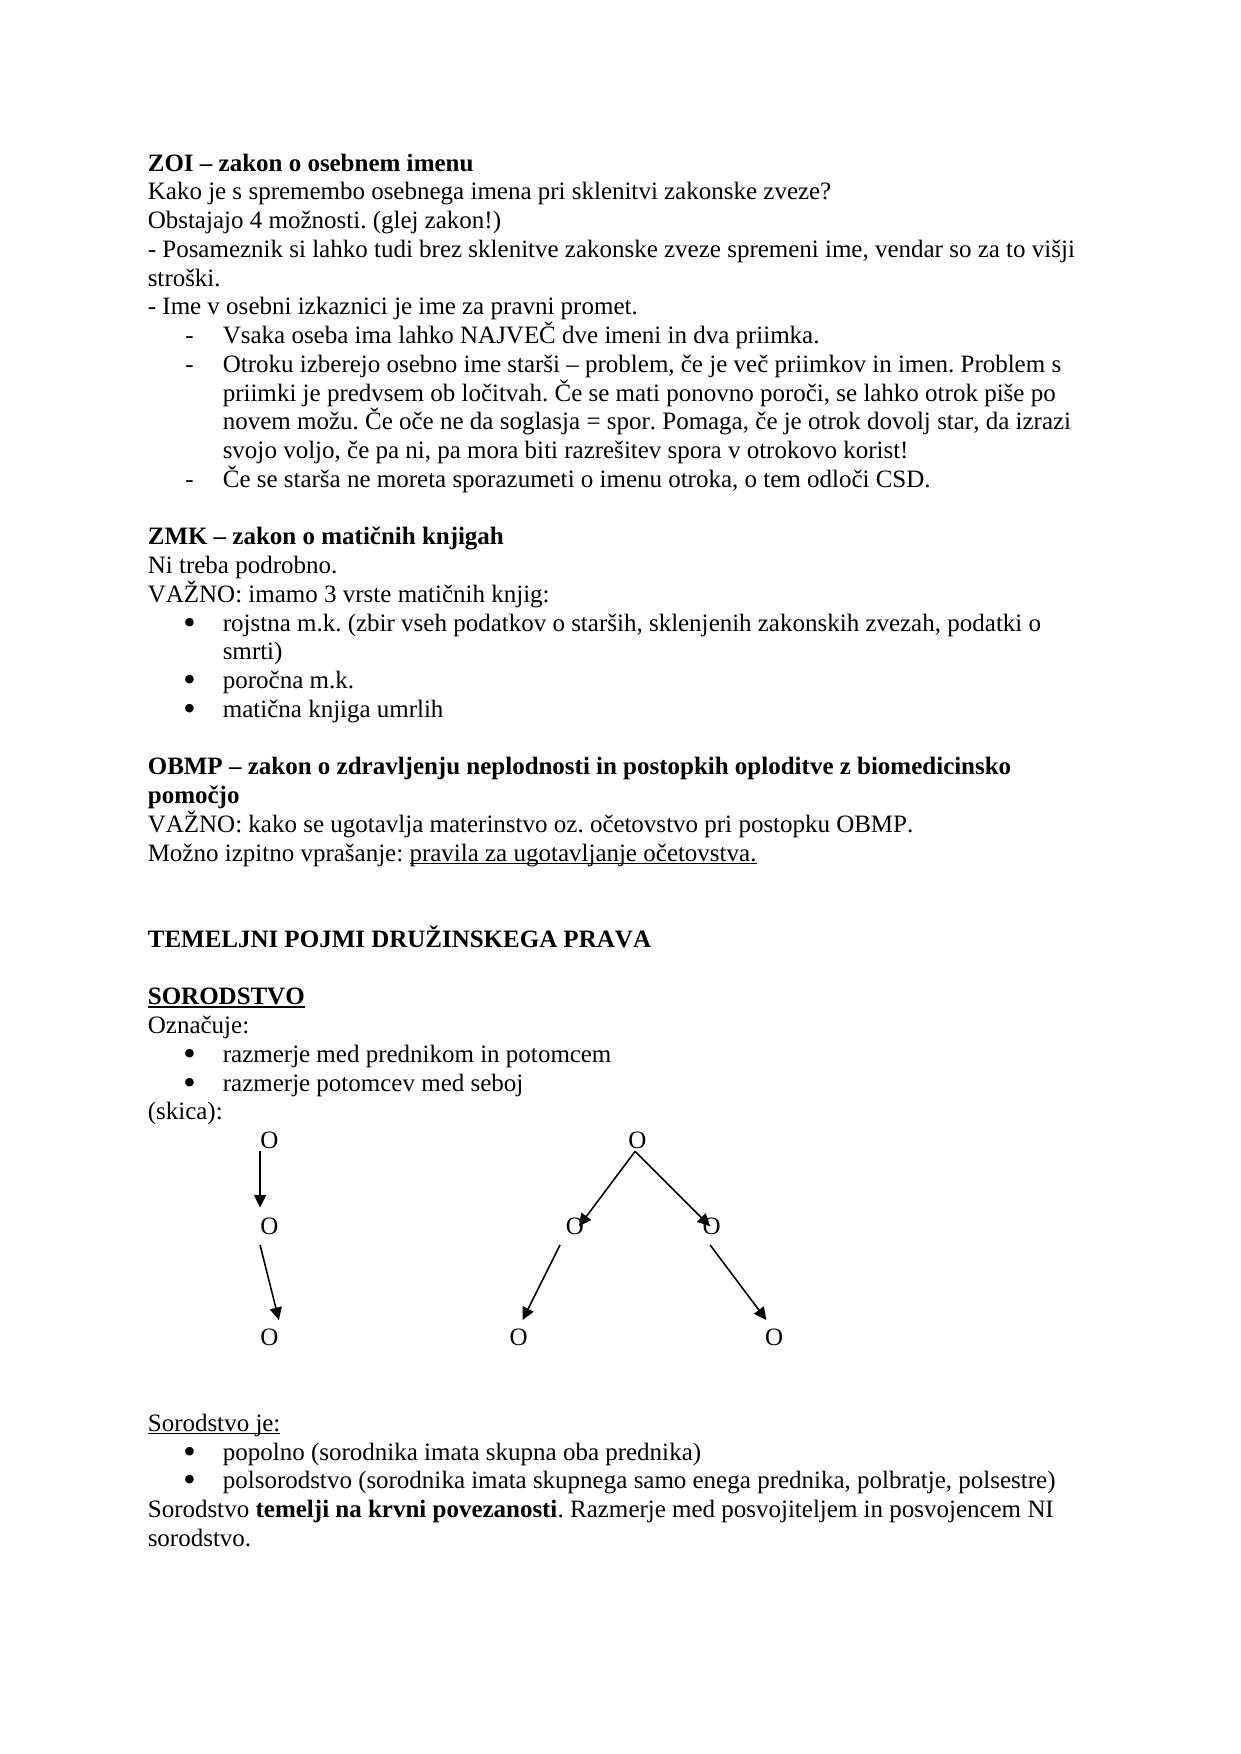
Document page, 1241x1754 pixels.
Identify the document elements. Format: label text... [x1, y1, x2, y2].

text O O [148, 1125, 1093, 1154]
text Ni treba podrobno. [148, 550, 1093, 579]
subtitle ZOI – zakon o osebnem imenu [148, 148, 1093, 176]
text VAŽNO: kako se ugotavlja materinstvo oz. očetovstvo pri postopku OBMP. [148, 809, 1093, 838]
list matična knjiga umrlih [185, 694, 1093, 723]
list Otroku izberejo osebno ime starši – problem, če je več priimkov in imen. Problem s priimki je predvsem ob ločitvah. Če se mati ponovno poroči, se lahko otrok piše po novem možu. Če oče ne da soglasja = spor. Pomaga, če je otrok dovolj star, da izrazi svojo voljo, če pa ni, pa mora biti razrešitev spora v otrokovo korist! [185, 349, 1093, 464]
list razmerje med prednikom in potomcem [185, 1039, 1093, 1068]
text Sorodstvo temelji na krvni povezanosti. Razmerje med posvojiteljem in posvojencem NI sorodstvo. [148, 1494, 1093, 1552]
list rojstna m.k. (zbir vseh podatkov o starših, sklenjenih zakonskih zvezah, podatki o smrti) [185, 608, 1093, 665]
list razmerje potomcev med seboj [185, 1068, 1093, 1096]
text Označuje: [148, 1010, 1093, 1039]
text OBMP – zakon o zdravljenju neplodnosti in postopkih oploditve z biomedicinsko pomočjo [148, 751, 1093, 809]
list polsorodstvo (sorodnika imata skupnega samo enega prednika, polbratje, polsestre) [185, 1465, 1093, 1494]
list Vsaka oseba ima lahko NAJVEČ dve imeni in dva priimka. [185, 320, 1093, 349]
text Možno izpitno vprašanje: pravila za ugotavljanje očetovstva. [148, 838, 1093, 866]
list poročna m.k. [185, 665, 1093, 694]
text O O O [148, 1322, 1093, 1350]
text - Posameznik si lahko tudi brez sklenitve zakonske zveze spremeni ime, vendar so za to višji stroški. [148, 234, 1093, 291]
text O O O [148, 1211, 1093, 1240]
subtitle ZMK – zakon o matičnih knjigah [148, 521, 1093, 550]
subtitle TEMELJNI POJMI DRUŽINSKEGA PRAVA [148, 924, 1093, 953]
text VAŽNO: imamo 3 vrste matičnih knjig: [148, 579, 1093, 608]
text Obstajajo 4 možnosti. (glej zakon!) [148, 205, 1093, 234]
subtitle SORODSTVO [148, 981, 1093, 1010]
text - Ime v osebni izkaznici je ime za pravni promet. [148, 291, 1093, 320]
list Če se starša ne moreta sporazumeti o imenu otroka, o tem odloči CSD. [185, 464, 1093, 493]
text Sorodstvo je: [148, 1408, 1093, 1437]
text (skica): [148, 1096, 1093, 1125]
list popolno (sorodnika imata skupna oba prednika) [185, 1437, 1093, 1465]
text Kako je s spremembo osebnega imena pri sklenitvi zakonske zveze? [148, 176, 1093, 205]
